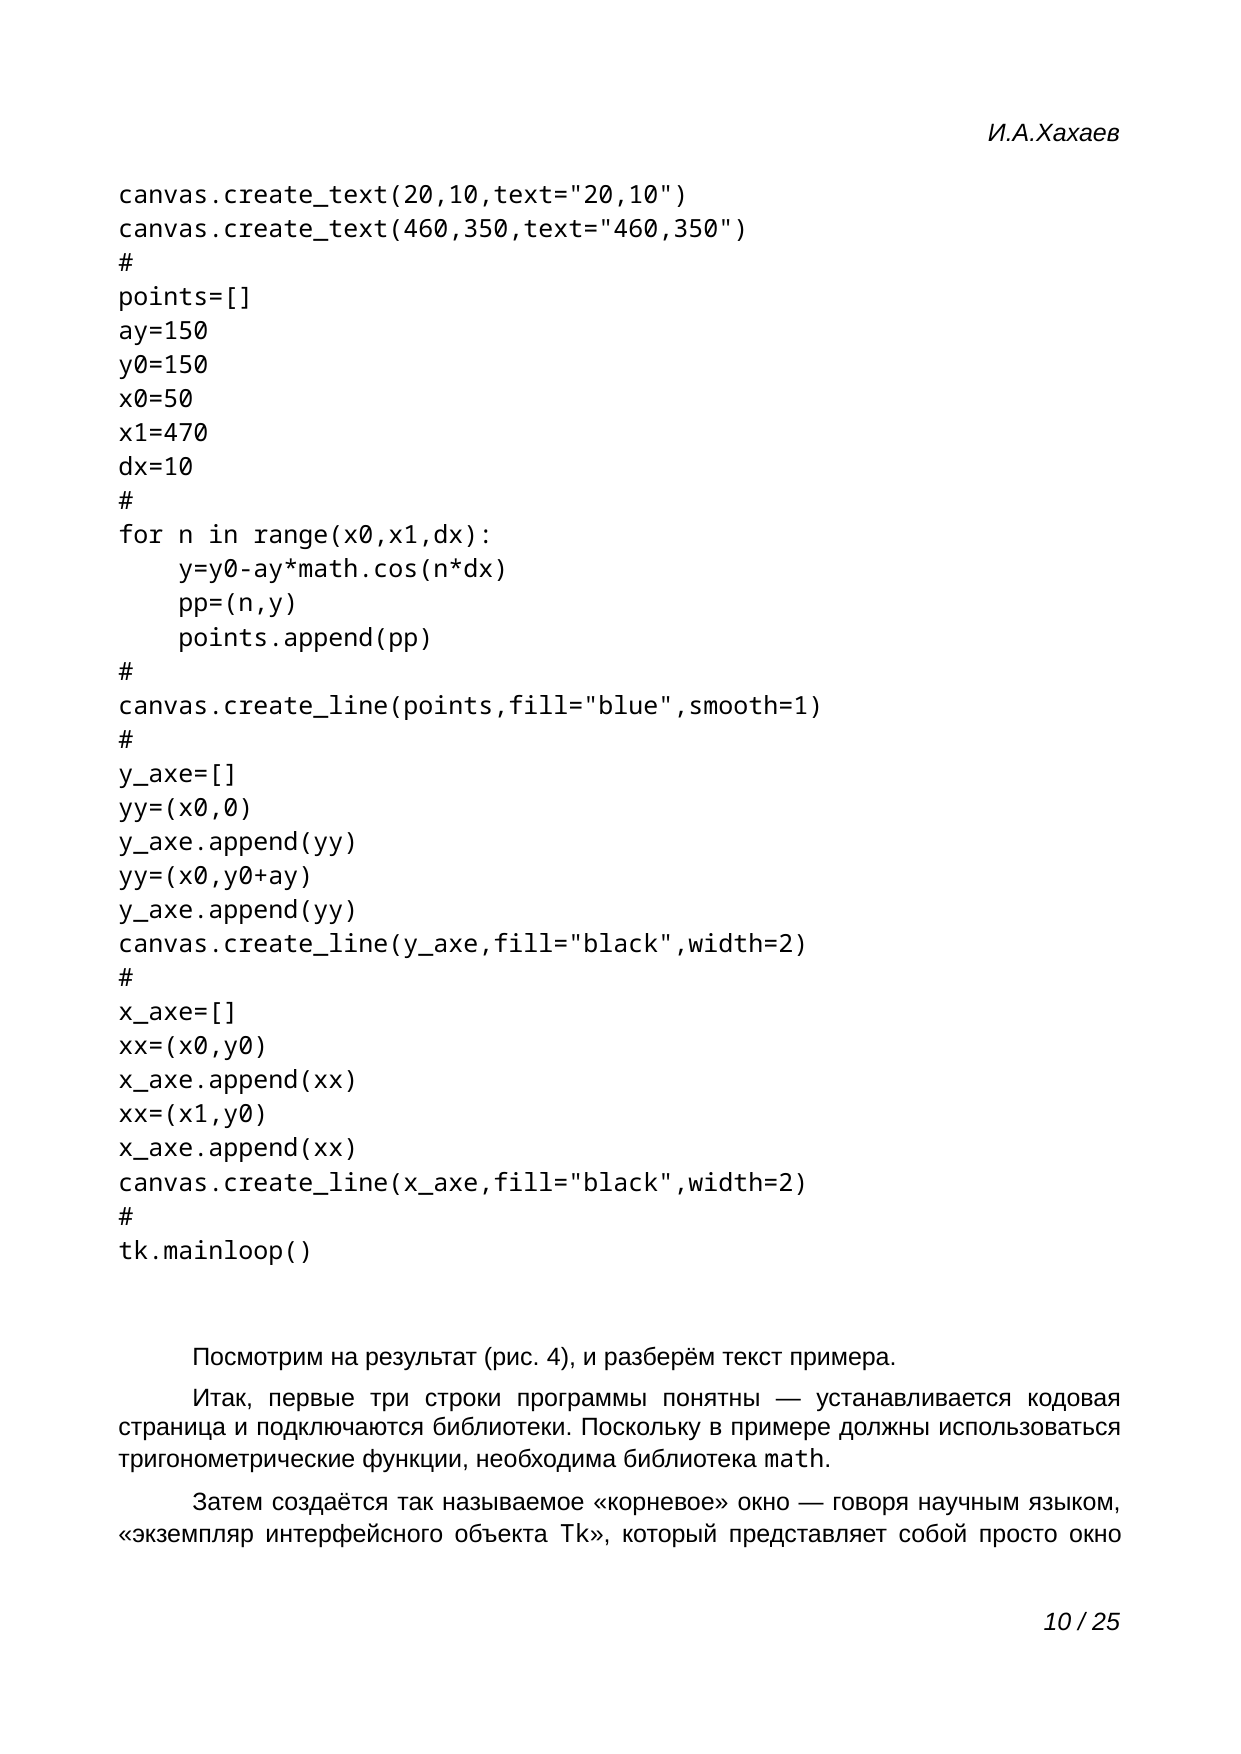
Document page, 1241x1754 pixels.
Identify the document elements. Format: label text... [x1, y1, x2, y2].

list y_axe.append(yy) [118, 823, 1122, 858]
list # [118, 244, 1122, 278]
list y=y0-ay*math.cos(n*dx) [118, 551, 1122, 585]
list # [118, 721, 1122, 755]
list canvas.create_line(x_axe,fill="black",width=2) [118, 1164, 1122, 1198]
list tk.mainloop() [118, 1232, 1122, 1266]
list x1=470 [118, 415, 1122, 449]
list points=[] [118, 278, 1122, 313]
list yy=(x0,0) [118, 789, 1122, 823]
list dx=10 [118, 449, 1122, 483]
list x0=50 [118, 381, 1122, 415]
list xx=(x0,y0) [118, 1028, 1122, 1062]
list x_axe.append(xx) [118, 1062, 1122, 1096]
list for n in range(x0,x1,dx): [118, 517, 1122, 551]
list xx=(x1,y0) [118, 1096, 1122, 1130]
list y_axe=[] [118, 755, 1122, 789]
list y0=150 [118, 347, 1122, 381]
list y_axe.append(yy) [118, 892, 1122, 926]
list x_axe.append(xx) [118, 1130, 1122, 1164]
list pp=(n,y) [118, 585, 1122, 619]
list canvas.create_line(y_axe,fill="black",width=2) [118, 926, 1122, 960]
list ay=150 [118, 313, 1122, 347]
list # [118, 653, 1122, 687]
text Посмотрим на результат (рис. 4), и разберём текст примера. [118, 1342, 1122, 1370]
text Итак, первые три строки программы понятны — устанавливается кодовая страница и подключаются библиотеки. Поскольку в примере должны использоваться тригонометрические функции, необходима библиотека math. [118, 1383, 1122, 1474]
list yy=(x0,y0+ay) [118, 858, 1122, 892]
list # [118, 483, 1122, 517]
list points.append(pp) [118, 619, 1122, 653]
list canvas.create_text(20,10,text="20,10") [118, 176, 1122, 210]
list canvas.create_line(points,fill="blue",smooth=1) [118, 687, 1122, 721]
list canvas.create_text(460,350,text="460,350") [118, 210, 1122, 244]
list # [118, 960, 1122, 994]
list # [118, 1198, 1122, 1232]
text Затем создаётся так называемое «корневое» окно — говоря научным языком, «экземпляр интерфейсного объекта Tk», который представляет собой просто окно [118, 1487, 1122, 1550]
list x_axe=[] [118, 994, 1122, 1028]
